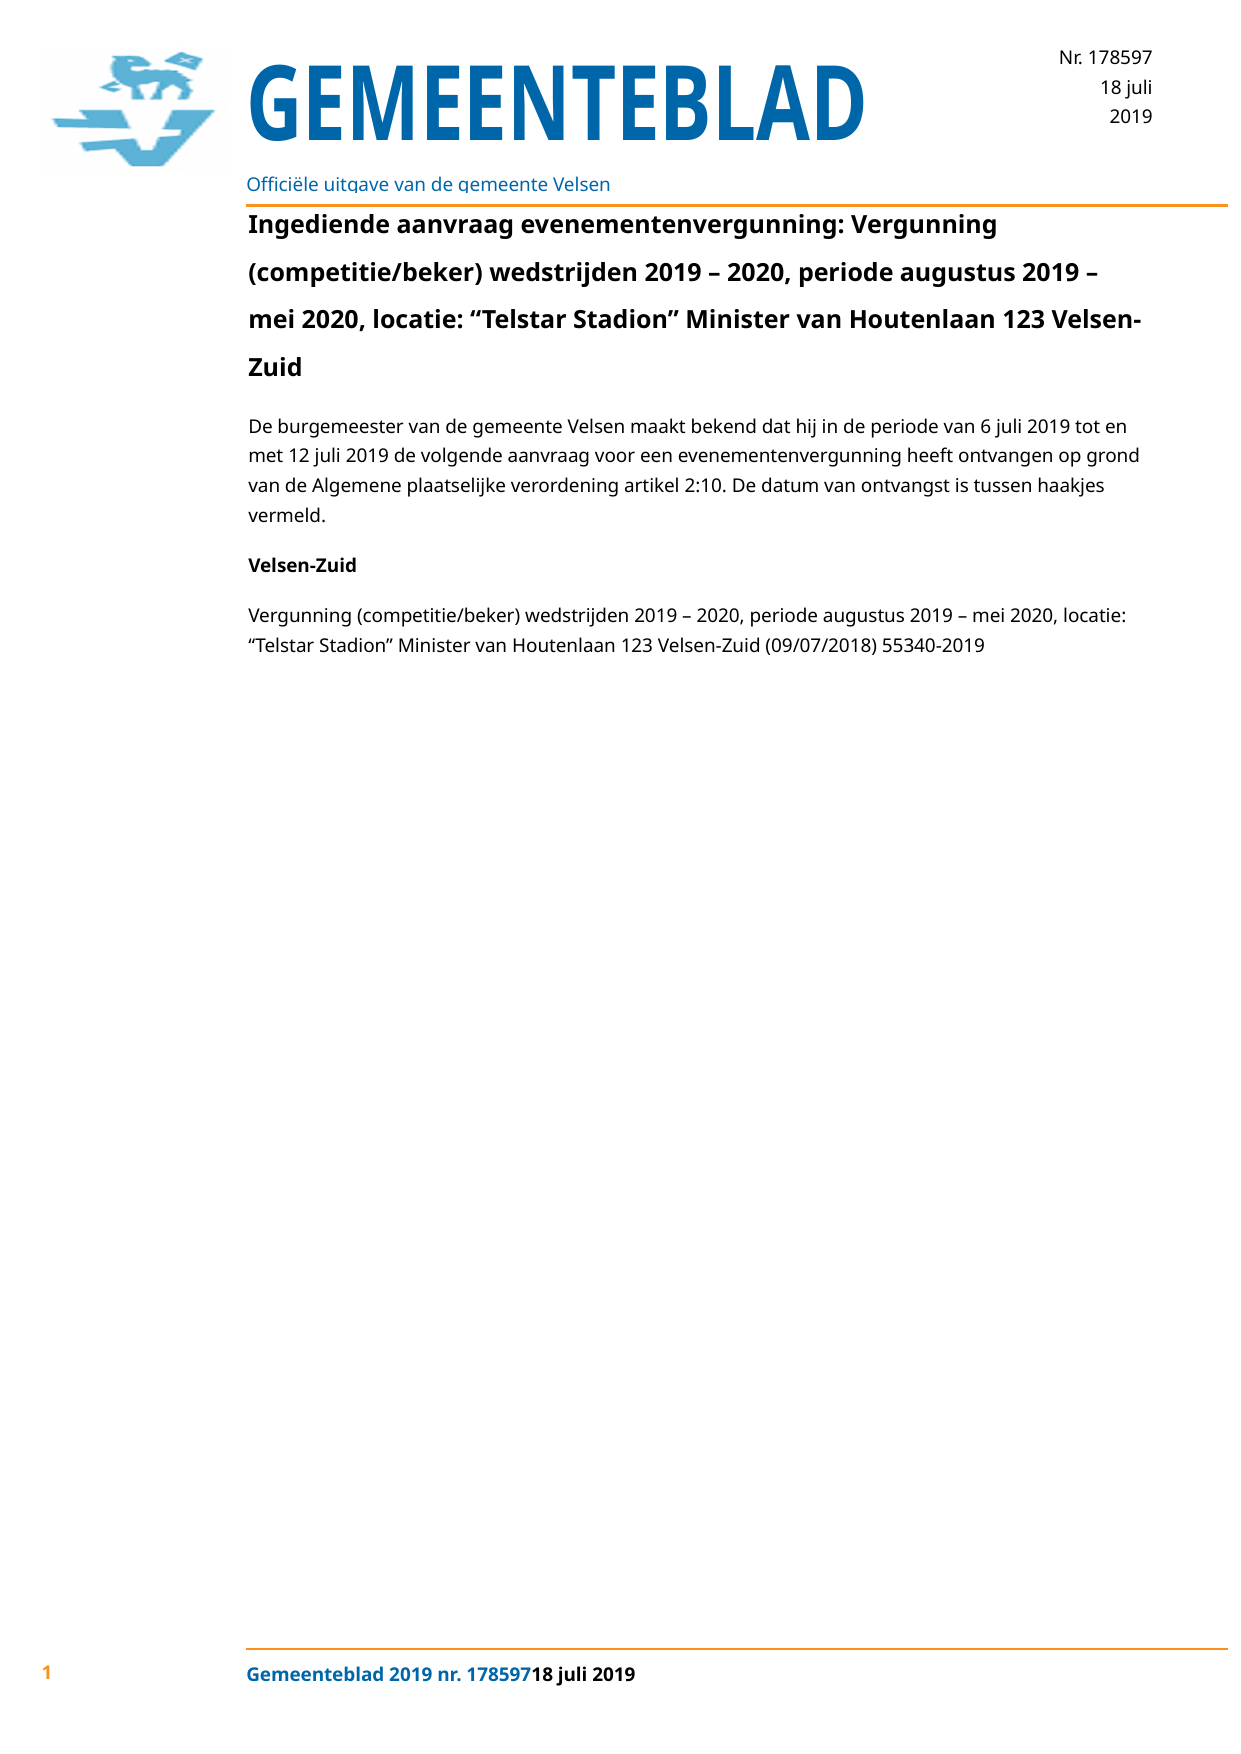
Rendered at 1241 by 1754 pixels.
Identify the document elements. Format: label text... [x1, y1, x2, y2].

text Ingediende aanvraag evenementenvergunning: Vergunning (competitie/beker) wedstrijden 2019 – 2020, periode augustus 2019 – mei 2020, locatie: “Telstar Stadion” Minister van Houtenlaan 123 Velsen-Zuid [248, 207, 1152, 384]
text Vergunning (competitie/beker) wedstrijden 2019 – 2020, periode augustus 2019 – mei 2020, locatie: “Telstar Stadion” Minister van Houtenlaan 123 Velsen-Zuid (09/07/2018) 55340-2019 [248, 603, 1152, 658]
picture [41, 47, 231, 172]
text De burgemeester van de gemeente Velsen maakt bekend dat hij in de periode van 6 juli 2019 tot en met 12 juli 2019 de volgende aanvraag voor een evenementenvergunning heeft ontvangen op grond van de Algemene plaatselijke verordening artikel 2:10. De datum van ontvangst is tussen haakjes vermeld. [248, 413, 1152, 528]
text Velsen-Zuid [248, 552, 1152, 578]
